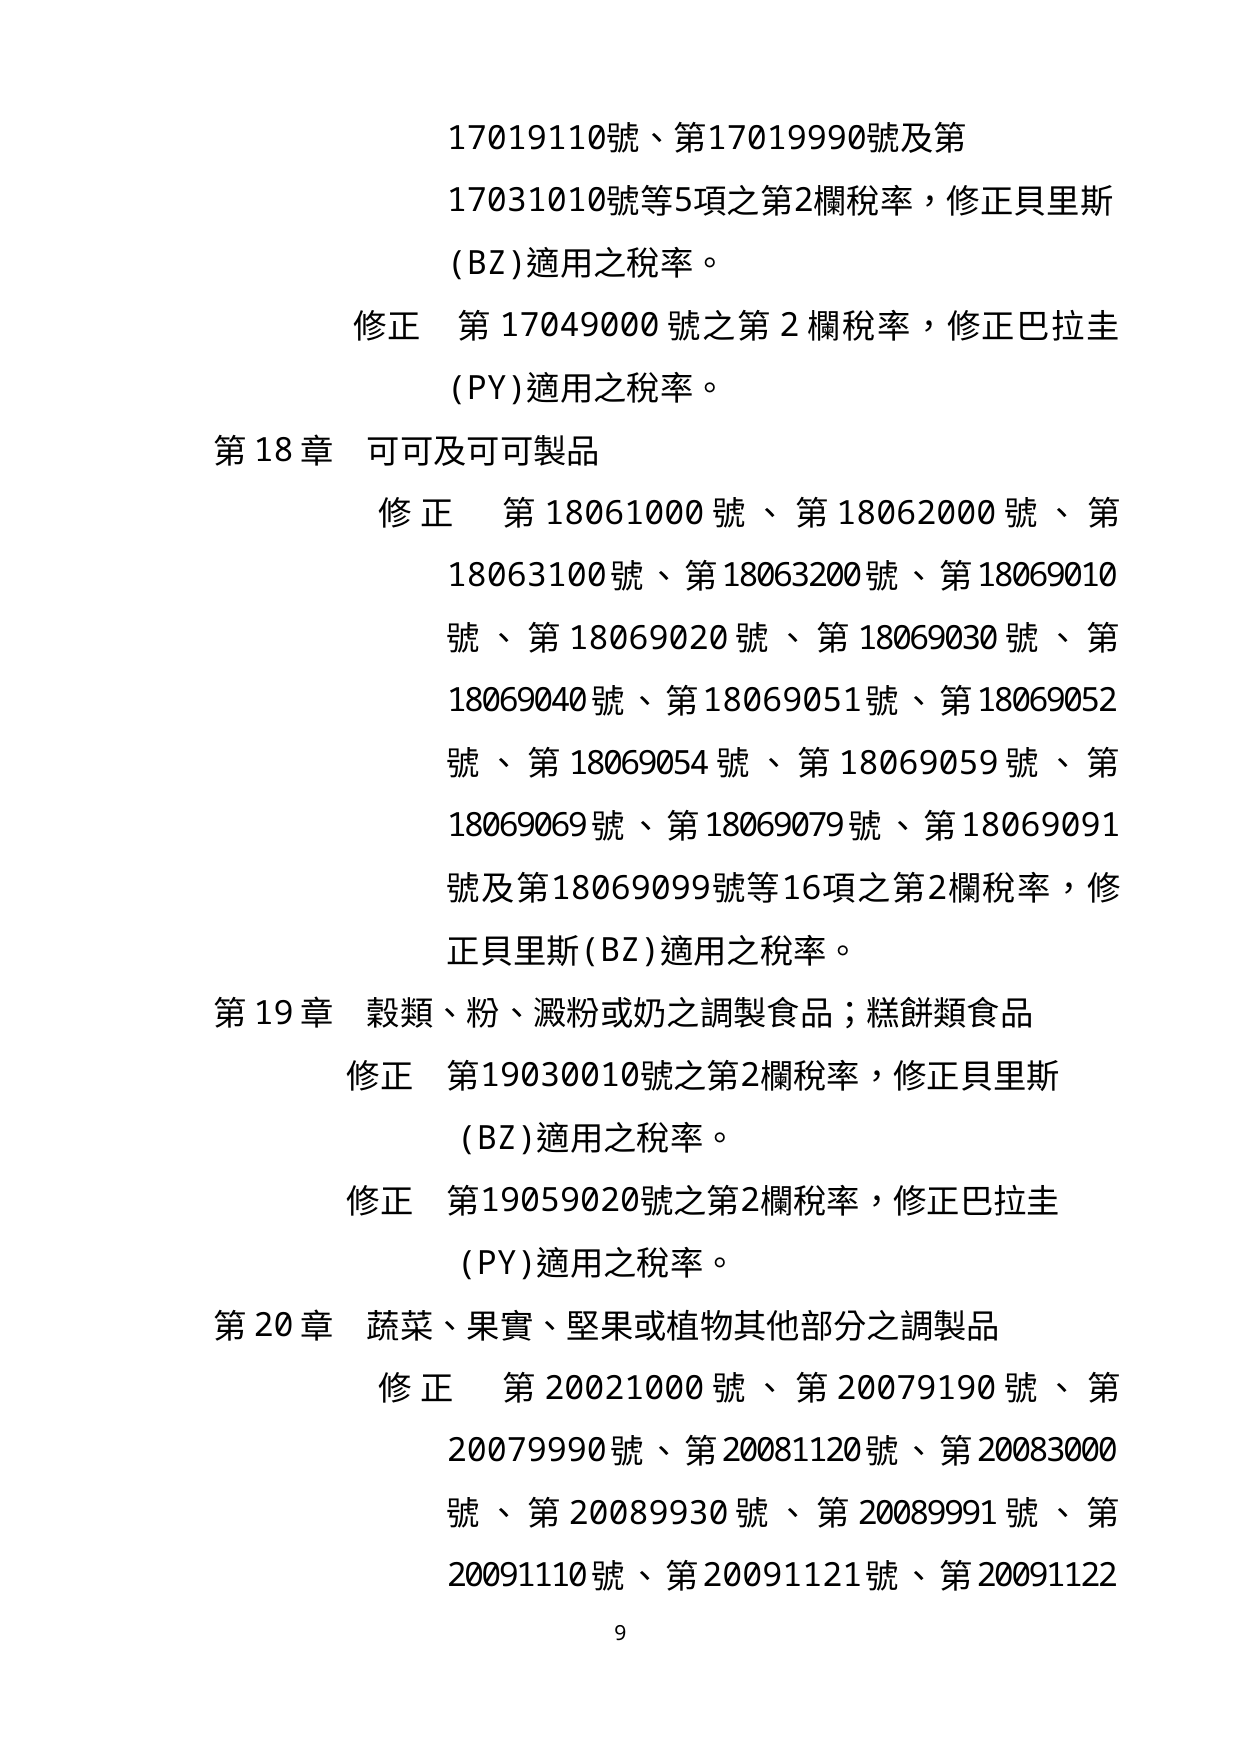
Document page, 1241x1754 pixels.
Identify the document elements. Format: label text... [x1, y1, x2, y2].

text 修正 第19059020號之第2欄稅率，修正巴拉圭(PY)適用之稅率。 [213, 1157, 1120, 1282]
text 修正 第18061000號、第18062000號、第18063100號、第18063200號、第18069010號、第18069020號、第18069030號、第18069040號、第18069051號、第18069052號、第18069054號、第18069059號、第18069069號、第18069079號、第18069091號及第18069099號等16項之第2欄稅率，修正貝里斯(BZ)適用之稅率。 [213, 469, 1120, 969]
text 修正 第17049000號之第2欄稅率，修正巴拉圭(PY)適用之稅率。 [213, 282, 1120, 407]
text 修正 第19030010號之第2欄稅率，修正貝里斯(BZ)適用之稅率。 [213, 1032, 1120, 1157]
text 第18章 可可及可可製品 [213, 407, 1120, 469]
text 第19章 穀類、粉、澱粉或奶之調製食品；糕餅類食品 [213, 969, 1120, 1032]
text 第20章 蔬菜、果實、堅果或植物其他部分之調製品 [213, 1282, 1120, 1344]
text 修正 第20021000號、第20079190號、第20079990號、第20081120號、第20083000號、第20089930號、第20089991號、第20091110號、第20091121號、第20091122 [213, 1344, 1120, 1594]
text 17019110號、第17019990號及第17031010號等5項之第2欄稅率，修正貝里斯(BZ)適用之稅率。 [213, 94, 1120, 282]
